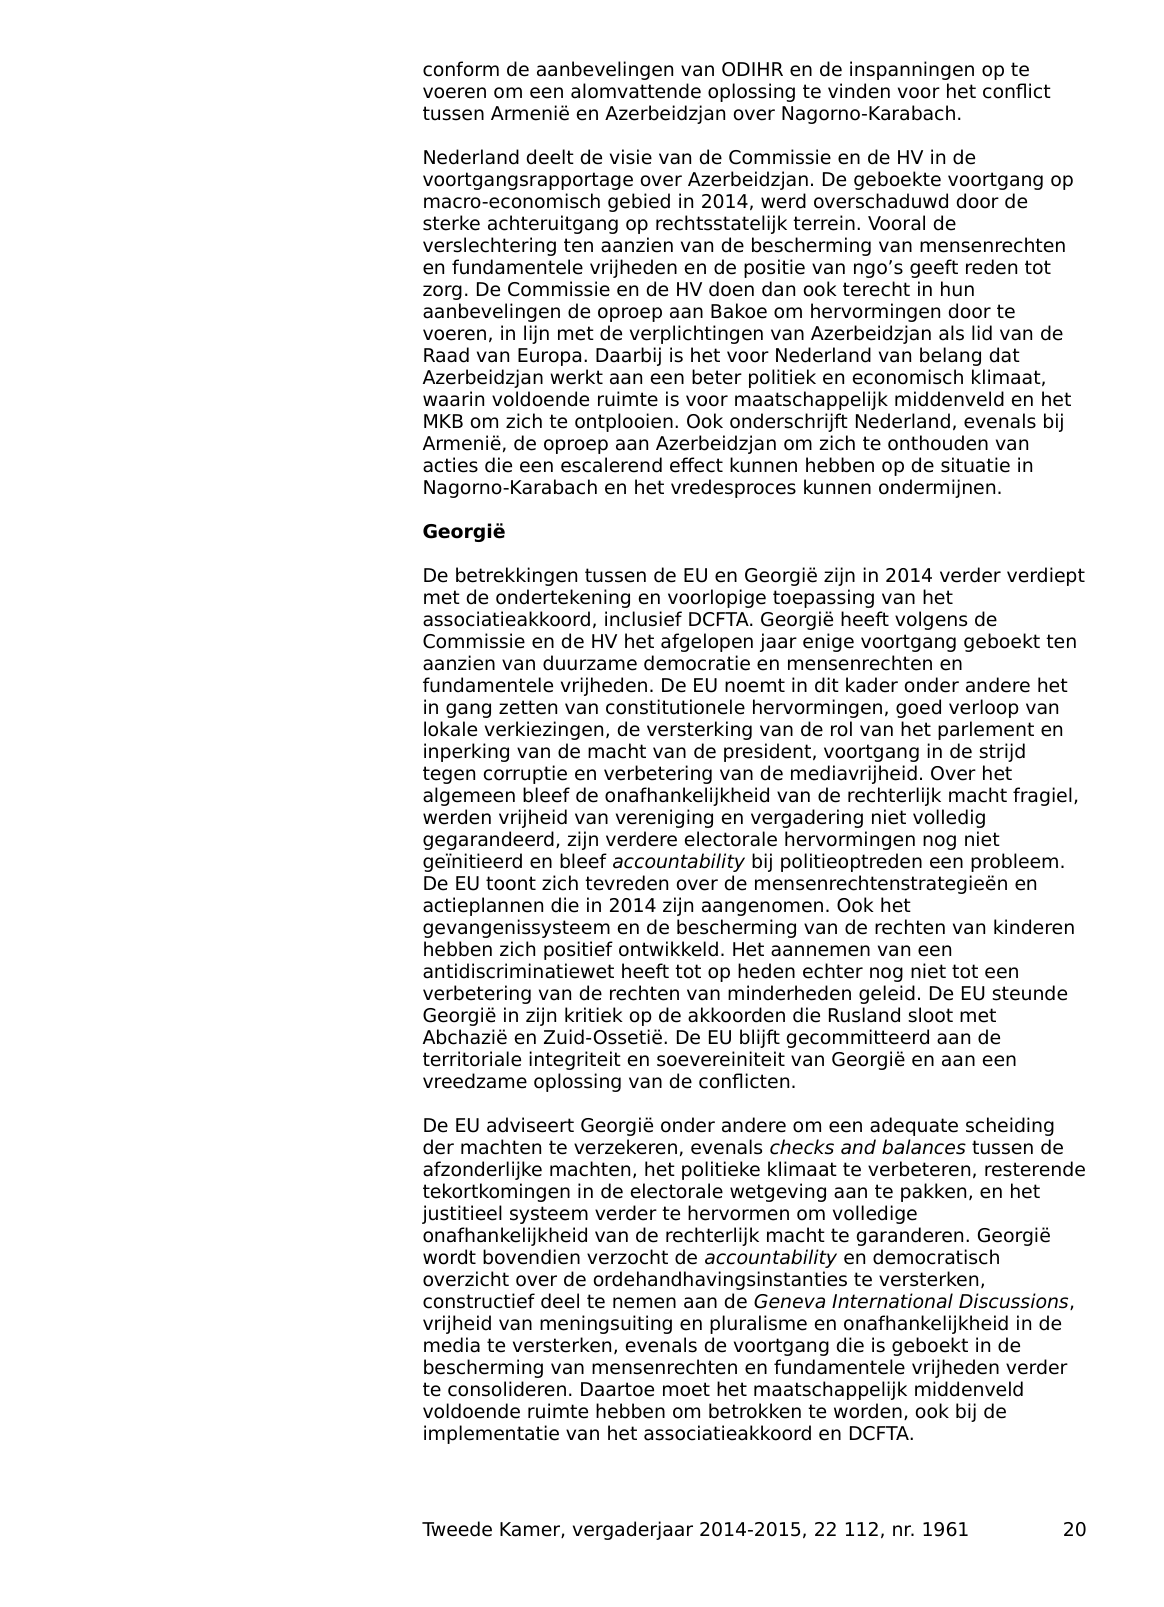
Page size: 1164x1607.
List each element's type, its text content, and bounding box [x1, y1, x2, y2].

text De betrekkingen tussen de EU en Georgië zijn in 2014 verder verdiept met de ondertekening en voorlopige toepassing van het associatieakkoord, inclusief DCFTA. Georgië heeft volgens de Commissie en de HV het afgelopen jaar enige voortgang geboekt ten aanzien van duurzame democratie en mensenrechten en fundamentele vrijheden. De EU noemt in dit kader onder andere het in gang zetten van constitutionele hervormingen, goed verloop van lokale verkiezingen, de versterking van de rol van het parlement en inperking van de macht van de president, voortgang in de strijd tegen corruptie en verbetering van de mediavrijheid. Over het algemeen bleef de onafhankelijkheid van de rechterlijk macht fragiel, werden vrijheid van vereniging en vergadering niet volledig gegarandeerd, zijn verdere electorale hervormingen nog niet geïnitieerd en bleef accountability bij politieoptreden een probleem. De EU toont zich tevreden over de mensenrechtenstrategieën en actieplannen die in 2014 zijn aangenomen. Ook het gevangenissysteem en de bescherming van de rechten van kinderen hebben zich positief ontwikkeld. Het aannemen van een antidiscriminatiewet heeft tot op heden echter nog niet tot een verbetering van de rechten van minderheden geleid. De EU steunde Georgië in zijn kritiek op de akkoorden die Rusland sloot met Abchazië en Zuid-Ossetië. De EU blijft gecommitteerd aan de territoriale integriteit en soevereiniteit van Georgië en aan een vreedzame oplossing van de conflicten. [422, 565, 1087, 1093]
text conform de aanbevelingen van ODIHR en de inspanningen op te voeren om een alomvattende oplossing te vinden voor het conflict tussen Armenië en Azerbeidzjan over Nagorno-Karabach. [422, 59, 1087, 125]
text De EU adviseert Georgië onder andere om een adequate scheiding der machten te verzekeren, evenals checks and balances tussen de afzonderlijke machten, het politieke klimaat te verbeteren, resterende tekortkomingen in de electorale wetgeving aan te pakken, en het justitieel systeem verder te hervormen om volledige onafhankelijkheid van de rechterlijk macht te garanderen. Georgië wordt bovendien verzocht de accountability en democratisch overzicht over de ordehandhavingsinstanties te versterken, constructief deel te nemen aan de Geneva International Discussions, vrijheid van meningsuiting en pluralisme en onafhankelijkheid in de media te versterken, evenals de voortgang die is geboekt in de bescherming van mensenrechten en fundamentele vrijheden verder te consolideren. Daartoe moet het maatschappelijk middenveld voldoende ruimte hebben om betrokken te worden, ook bij de implementatie van het associatieakkoord en DCFTA. [422, 1115, 1087, 1444]
text Nederland deelt de visie van de Commissie en de HV in de voortgangsrapportage over Azerbeidzjan. De geboekte voortgang op macro-economisch gebied in 2014, werd overschaduwd door de sterke achteruitgang op rechtsstatelijk terrein. Vooral de verslechtering ten aanzien van de bescherming van mensenrechten en fundamentele vrijheden en de positie van ngo’s geeft reden tot zorg. De Commissie en de HV doen dan ook terecht in hun aanbevelingen de oproep aan Bakoe om hervormingen door te voeren, in lijn met de verplichtingen van Azerbeidzjan als lid van de Raad van Europa. Daarbij is het voor Nederland van belang dat Azerbeidzjan werkt aan een beter politiek en economisch klimaat, waarin voldoende ruimte is voor maatschappelijk middenveld en het MKB om zich te ontplooien. Ook onderschrijft Nederland, evenals bij Armenië, de oproep aan Azerbeidzjan om zich te onthouden van acties die een escalerend effect kunnen hebben op de situatie in Nagorno-Karabach en het vredesproces kunnen ondermijnen. [422, 147, 1087, 499]
subtitle Georgië [422, 521, 1087, 543]
